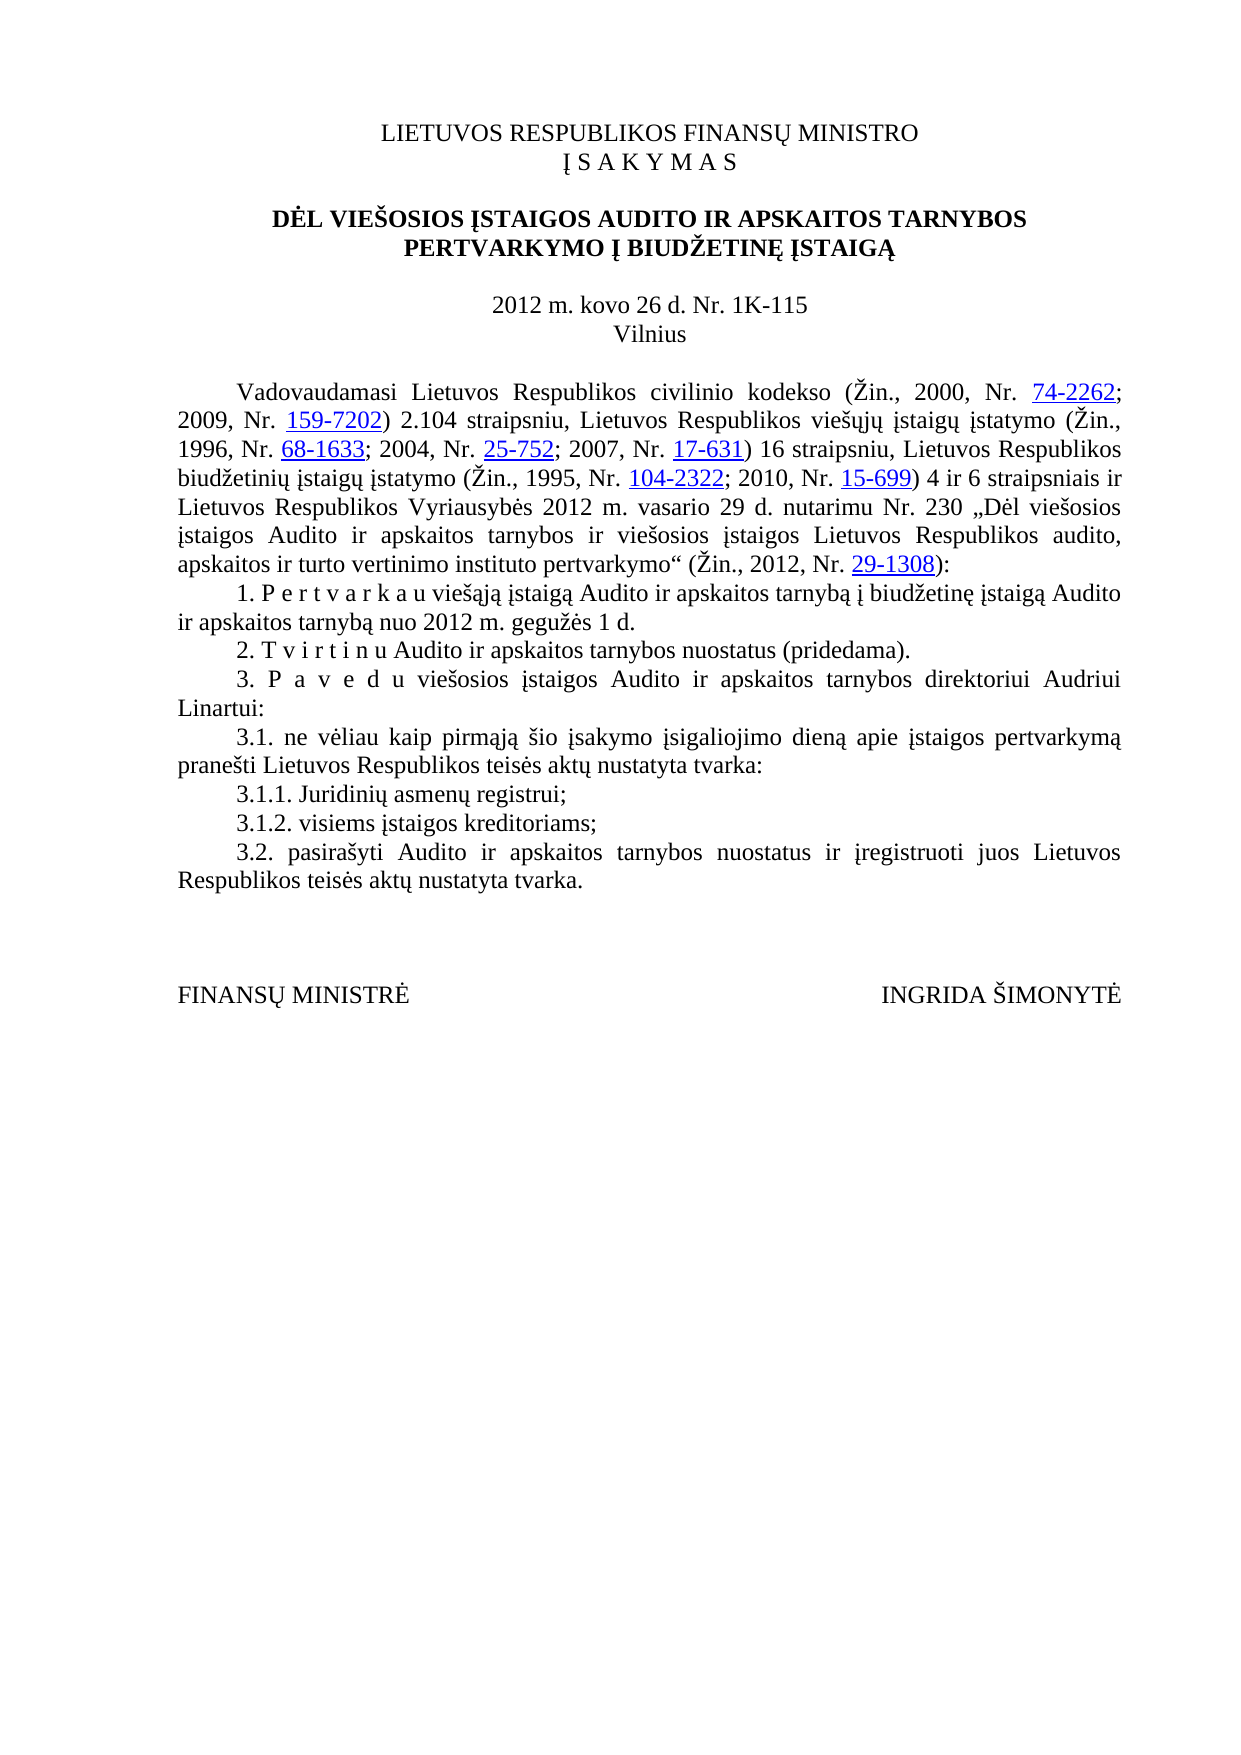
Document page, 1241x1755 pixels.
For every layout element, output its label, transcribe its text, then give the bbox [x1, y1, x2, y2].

text FINANSŲ MINISTRĖ INGRIDA ŠIMONYTĖ [177, 981, 1122, 1009]
text 3.1.1. Juridinių asmenų registrui; [177, 779, 1122, 808]
text Vadovaudamasi Lietuvos Respublikos civilinio kodekso (Žin., 2000, Nr. 74-2262; 2009, Nr. 159-7202) 2.104 straipsniu, Lietuvos Respublikos viešųjų įstaigų įstatymo (Žin., 1996, Nr. 68-1633; 2004, Nr. 25-752; 2007, Nr. 17-631) 16 straipsniu, Lietuvos Respublikos biudžetinių įstaigų įstatymo (Žin., 1995, Nr. 104-2322; 2010, Nr. 15-699) 4 ir 6 straipsniais ir Lietuvos Respublikos Vyriausybės 2012 m. vasario 29 d. nutarimu Nr. 230 „Dėl viešosios įstaigos Audito ir apskaitos tarnybos ir viešosios įstaigos Lietuvos Respublikos audito, apskaitos ir turto vertinimo instituto pertvarkymo“ (Žin., 2012, Nr. 29-1308): [177, 377, 1122, 578]
text 1. P e r t v a r k a u viešąją įstaigą Audito ir apskaitos tarnybą į biudžetinę įstaigą Audito ir apskaitos tarnybą nuo 2012 m. gegužės 1 d. [177, 578, 1122, 636]
text 3.1. ne vėliau kaip pirmąją šio įsakymo įsigaliojimo dieną apie įstaigos pertvarkymą pranešti Lietuvos Respublikos teisės aktų nustatyta tvarka: [177, 722, 1122, 779]
text 3.2. pasirašyti Audito ir apskaitos tarnybos nuostatus ir įregistruoti juos Lietuvos Respublikos teisės aktų nustatyta tvarka. [177, 837, 1122, 894]
text 3. P a v e d u viešosios įstaigos Audito ir apskaitos tarnybos direktoriui Audriui Linartui: [177, 664, 1122, 722]
text 3.1.2. visiems įstaigos kreditoriams; [177, 808, 1122, 837]
text DĖL VIEŠOSIOS ĮSTAIGOS AUDITO IR APSKAITOS TARNYBOS PERTVARKYMO Į BIUDŽETINĘ ĮSTAIGĄ [177, 204, 1122, 262]
text Vilnius [177, 319, 1122, 348]
text 2012 m. kovo 26 d. Nr. 1K-115 [177, 291, 1122, 319]
text Į S A K Y M A S [177, 147, 1122, 176]
text LIETUVOS RESPUBLIKOS FINANSŲ MINISTRO [177, 118, 1122, 147]
text 2. T v i r t i n u Audito ir apskaitos tarnybos nuostatus (pridedama). [177, 636, 1122, 664]
